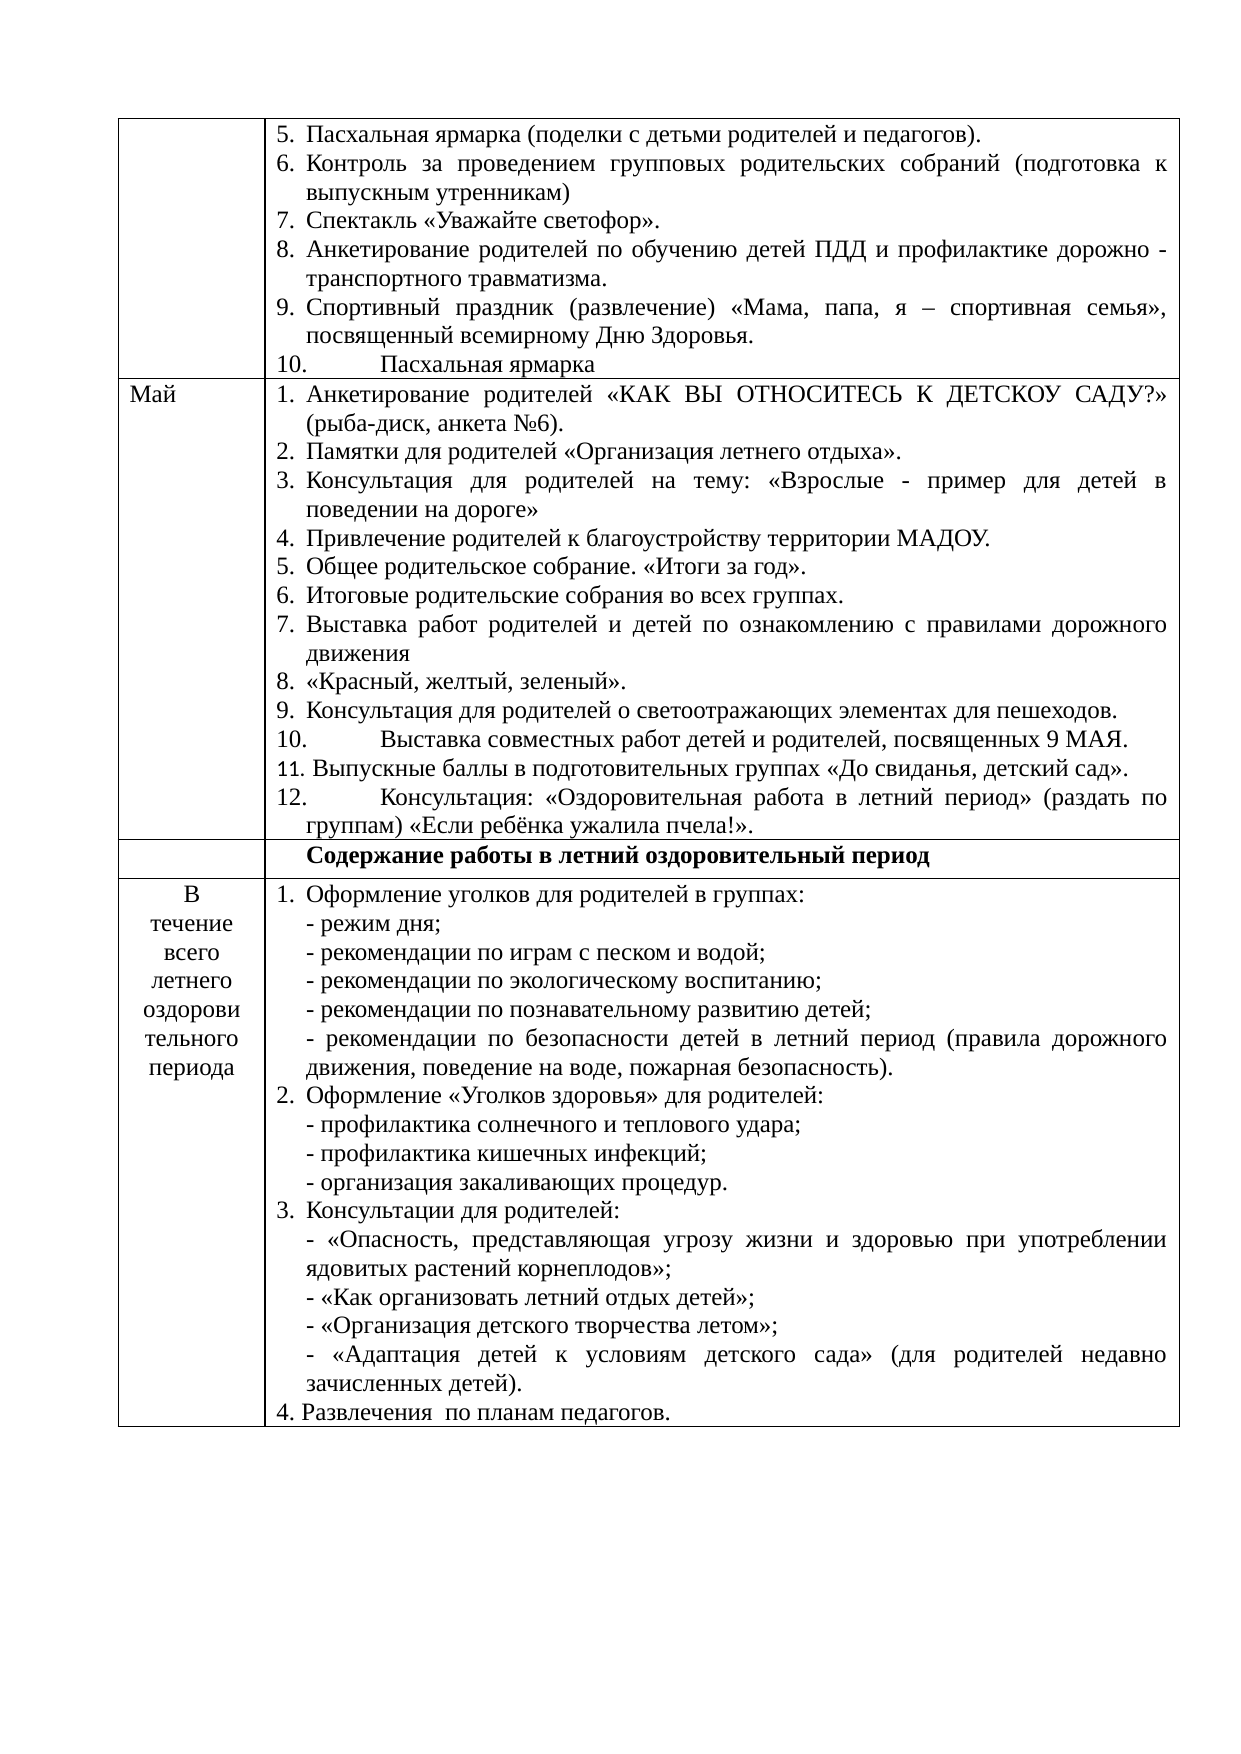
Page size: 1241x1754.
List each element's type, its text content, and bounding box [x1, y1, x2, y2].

table_cell В течение всего летнего оздоровительного периода [119, 879, 264, 1426]
table_cell Май [119, 379, 264, 839]
table_cell Оформление уголков для родителей в группах: - режим дня; - рекомендации по играм с песком и водой; - рекомендации по экологическому воспитанию; - рекомендации по познавательному развитию детей; - рекомендации по безопасности детей в летний период (правила дорожного движения, поведение на воде, пожарная безопасность). Оформление «Уголков здоровья» для родителей: - профилактика солнечного и теплового удара; - профилактика кишечных инфекций; - организация закаливающих процедур. Консультации для родителей: - «Опасность, представляющая угрозу жизни и здоровью при употреблении ядовитых растений корнеплодов»; - «Как организовать летний отдых детей»; - «Организация детского творчества летом»; - «Адаптация детей к условиям детского сада» (для родителей недавно зачисленных детей). 4. Развлечения по планам педагогов. [266, 879, 1179, 1426]
table_cell Анкетирование родителей «КАК ВЫ ОТНОСИТЕСЬ К ДЕТСКОУ САДУ?» (рыба-диск, анкета №6). Памятки для родителей «Организация летнего отдыха». Консультация для родителей на тему: «Взрослые - пример для детей в поведении на дороге» Привлечение родителей к благоустройству территории МАДОУ. Общее родительское собрание. «Итоги за год». Итоговые родительские собрания во всех группах. Выставка работ родителей и детей по ознакомлению с правилами дорожного движения «Красный, желтый, зеленый». Консультация для родителей о светоотражающих элементах для пешеходов. Выставка совместных работ детей и родителей, посвященных 9 МАЯ. Выпускные баллы в подготовительных группах «До свиданья, детский сад». Консультация: «Оздоровительная работа в летний период» (раздать по группам) «Если ребёнка ужалила пчела!». [266, 379, 1179, 839]
table_cell Выпуск бюллетеней для родителей «Здоровый образ — жизни- это важно» Консультация для родителей: «Выходные с пользой для здоровья» Опрос родителей «Ваши пожелания и ожидания» (анкета в компьютере) Заседание Совета Родителей. Отчет за год Пасхальная ярмарка (поделки с детьми родителей и педагогов). Контроль за проведением групповых родительских собраний (подготовка к выпускным утренникам) Спектакль «Уважайте светофор». Анкетирование родителей по обучению детей ПДД и профилактике дорожно - транспортного травматизма. Спортивный праздник (развлечение) «Мама, папа, я – спортивная семья», посвященный всемирному Дню Здоровья. Пасхальная ярмарка [266, 119, 1179, 378]
table_cell Содержание работы в летний оздоровительный период [266, 840, 1179, 878]
table_cell [119, 119, 264, 378]
table_cell [119, 840, 264, 878]
